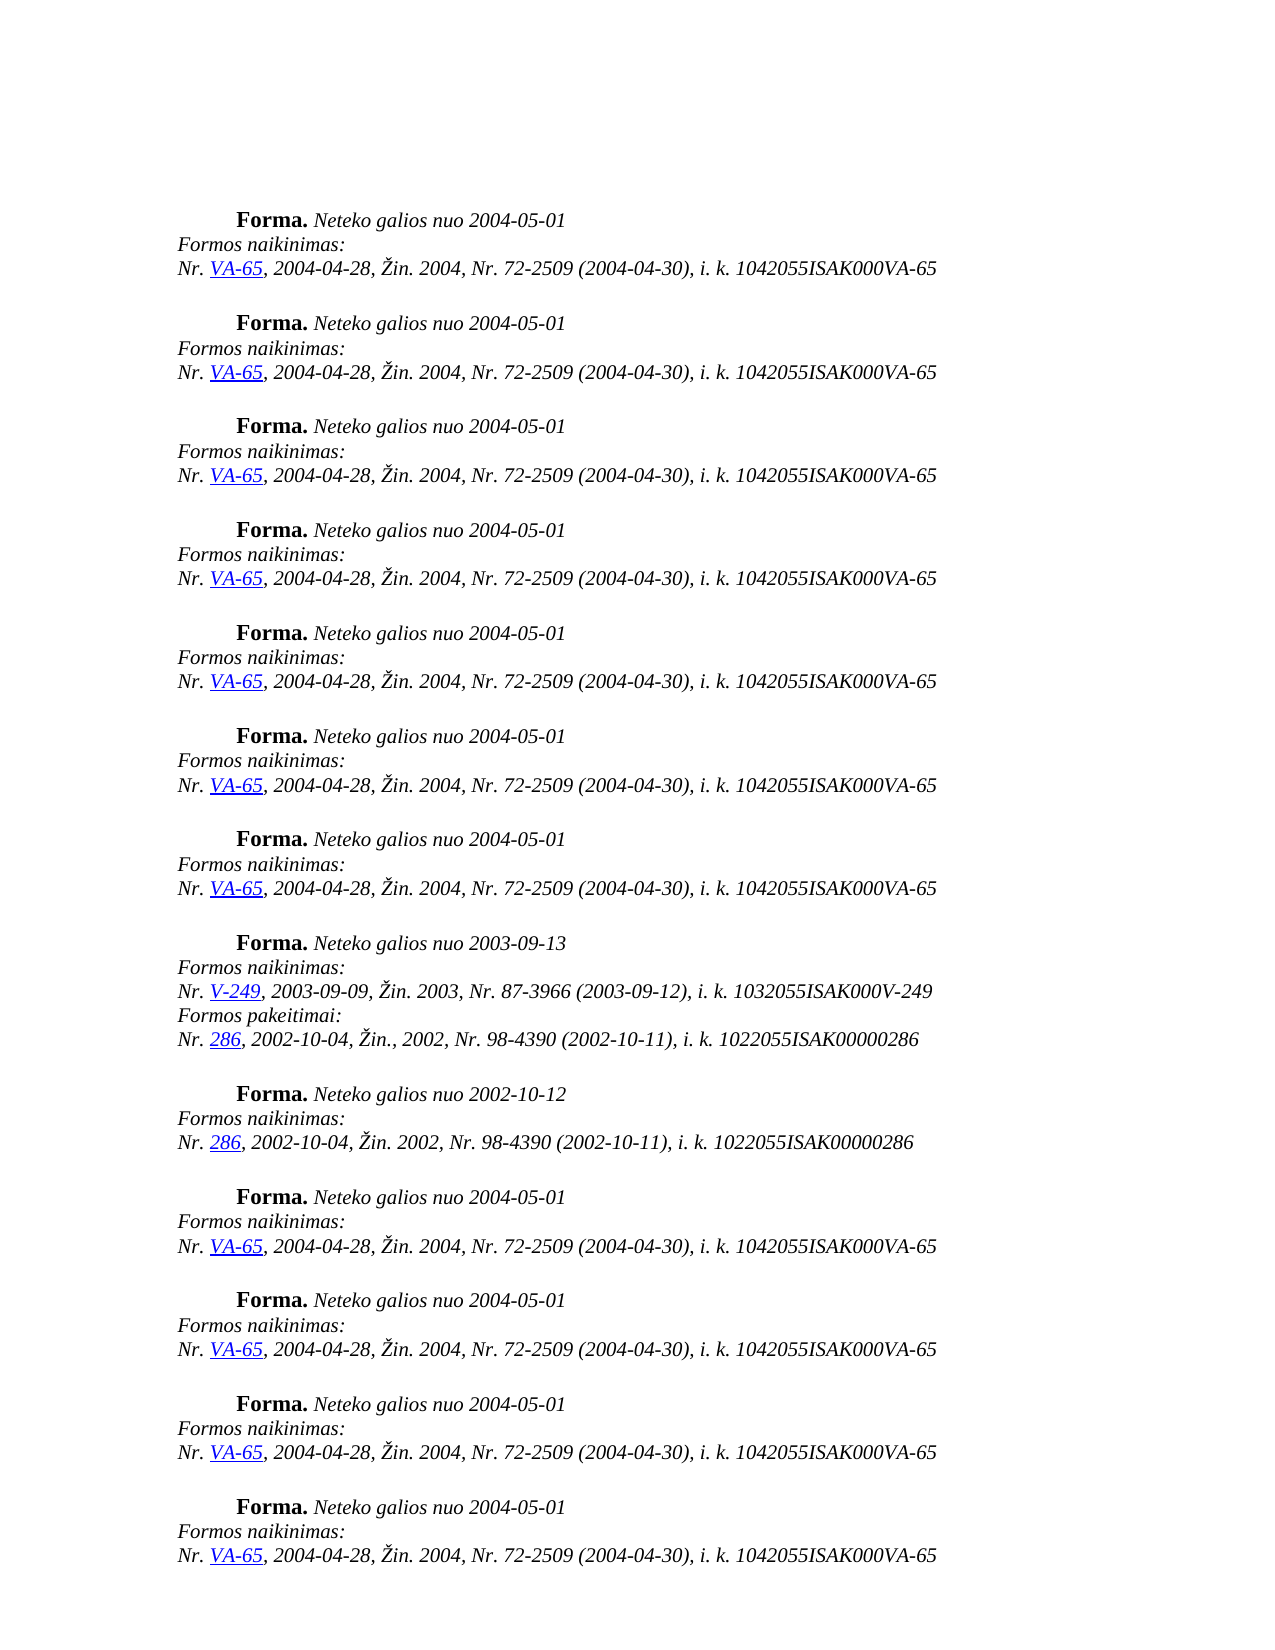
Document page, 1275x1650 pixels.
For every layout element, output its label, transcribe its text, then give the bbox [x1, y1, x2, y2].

text Formos naikinimas: [177, 852, 1216, 876]
text Formos naikinimas: [177, 1416, 1216, 1440]
text Nr. VA-65, 2004-04-28, Žin. 2004, Nr. 72-2509 (2004-04-30), i. k. 1042055ISAK000VA-65 [177, 463, 1216, 487]
text Nr. VA-65, 2004-04-28, Žin. 2004, Nr. 72-2509 (2004-04-30), i. k. 1042055ISAK000VA-65 [177, 256, 1216, 280]
text Nr. 286, 2002-10-04, Žin., 2002, Nr. 98-4390 (2002-10-11), i. k. 1022055ISAK00000286 [177, 1027, 1216, 1051]
text Nr. VA-65, 2004-04-28, Žin. 2004, Nr. 72-2509 (2004-04-30), i. k. 1042055ISAK000VA-65 [177, 566, 1216, 590]
text Formos naikinimas: [177, 1519, 1216, 1543]
text Forma. Neteko galios nuo 2004-05-01 [177, 825, 1216, 852]
text Nr. V-249, 2003-09-09, Žin. 2003, Nr. 87-3966 (2003-09-12), i. k. 1032055ISAK000V-249 [177, 979, 1216, 1003]
text Formos naikinimas: [177, 748, 1216, 772]
text Nr. VA-65, 2004-04-28, Žin. 2004, Nr. 72-2509 (2004-04-30), i. k. 1042055ISAK000VA-65 [177, 1233, 1216, 1258]
text Formos naikinimas: [177, 439, 1216, 463]
text Forma. Neteko galios nuo 2004-05-01 [177, 722, 1216, 748]
text Forma. Neteko galios nuo 2004-05-01 [177, 619, 1216, 645]
text Nr. VA-65, 2004-04-28, Žin. 2004, Nr. 72-2509 (2004-04-30), i. k. 1042055ISAK000VA-65 [177, 1543, 1216, 1567]
text Nr. 286, 2002-10-04, Žin. 2002, Nr. 98-4390 (2002-10-11), i. k. 1022055ISAK00000286 [177, 1130, 1216, 1154]
text Nr. VA-65, 2004-04-28, Žin. 2004, Nr. 72-2509 (2004-04-30), i. k. 1042055ISAK000VA-65 [177, 876, 1216, 900]
text Nr. VA-65, 2004-04-28, Žin. 2004, Nr. 72-2509 (2004-04-30), i. k. 1042055ISAK000VA-65 [177, 359, 1216, 384]
text Nr. VA-65, 2004-04-28, Žin. 2004, Nr. 72-2509 (2004-04-30), i. k. 1042055ISAK000VA-65 [177, 1337, 1216, 1361]
text Forma. Neteko galios nuo 2004-05-01 [177, 516, 1216, 542]
text Nr. VA-65, 2004-04-28, Žin. 2004, Nr. 72-2509 (2004-04-30), i. k. 1042055ISAK000VA-65 [177, 772, 1216, 797]
text Formos naikinimas: [177, 542, 1216, 566]
text Formos naikinimas: [177, 1313, 1216, 1337]
text Forma. Neteko galios nuo 2004-05-01 [177, 1389, 1216, 1416]
text Forma. Neteko galios nuo 2004-05-01 [177, 206, 1216, 232]
text Formos naikinimas: [177, 955, 1216, 979]
text Formos naikinimas: [177, 232, 1216, 256]
text Formos naikinimas: [177, 336, 1216, 359]
text Forma. Neteko galios nuo 2004-05-01 [177, 1183, 1216, 1209]
text Formos naikinimas: [177, 645, 1216, 669]
text Formos naikinimas: [177, 1209, 1216, 1233]
text Formos pakeitimai: [177, 1003, 1216, 1027]
text Forma. Neteko galios nuo 2004-05-01 [177, 309, 1216, 336]
text Forma. Neteko galios nuo 2004-05-01 [177, 412, 1216, 439]
text Nr. VA-65, 2004-04-28, Žin. 2004, Nr. 72-2509 (2004-04-30), i. k. 1042055ISAK000VA-65 [177, 669, 1216, 693]
text Nr. VA-65, 2004-04-28, Žin. 2004, Nr. 72-2509 (2004-04-30), i. k. 1042055ISAK000VA-65 [177, 1440, 1216, 1464]
text Forma. Neteko galios nuo 2002-10-12 [177, 1080, 1216, 1106]
text Forma. Neteko galios nuo 2004-05-01 [177, 1286, 1216, 1313]
text Forma. Neteko galios nuo 2003-09-13 [177, 928, 1216, 955]
text Formos naikinimas: [177, 1106, 1216, 1130]
text Forma. Neteko galios nuo 2004-05-01 [177, 1493, 1216, 1519]
